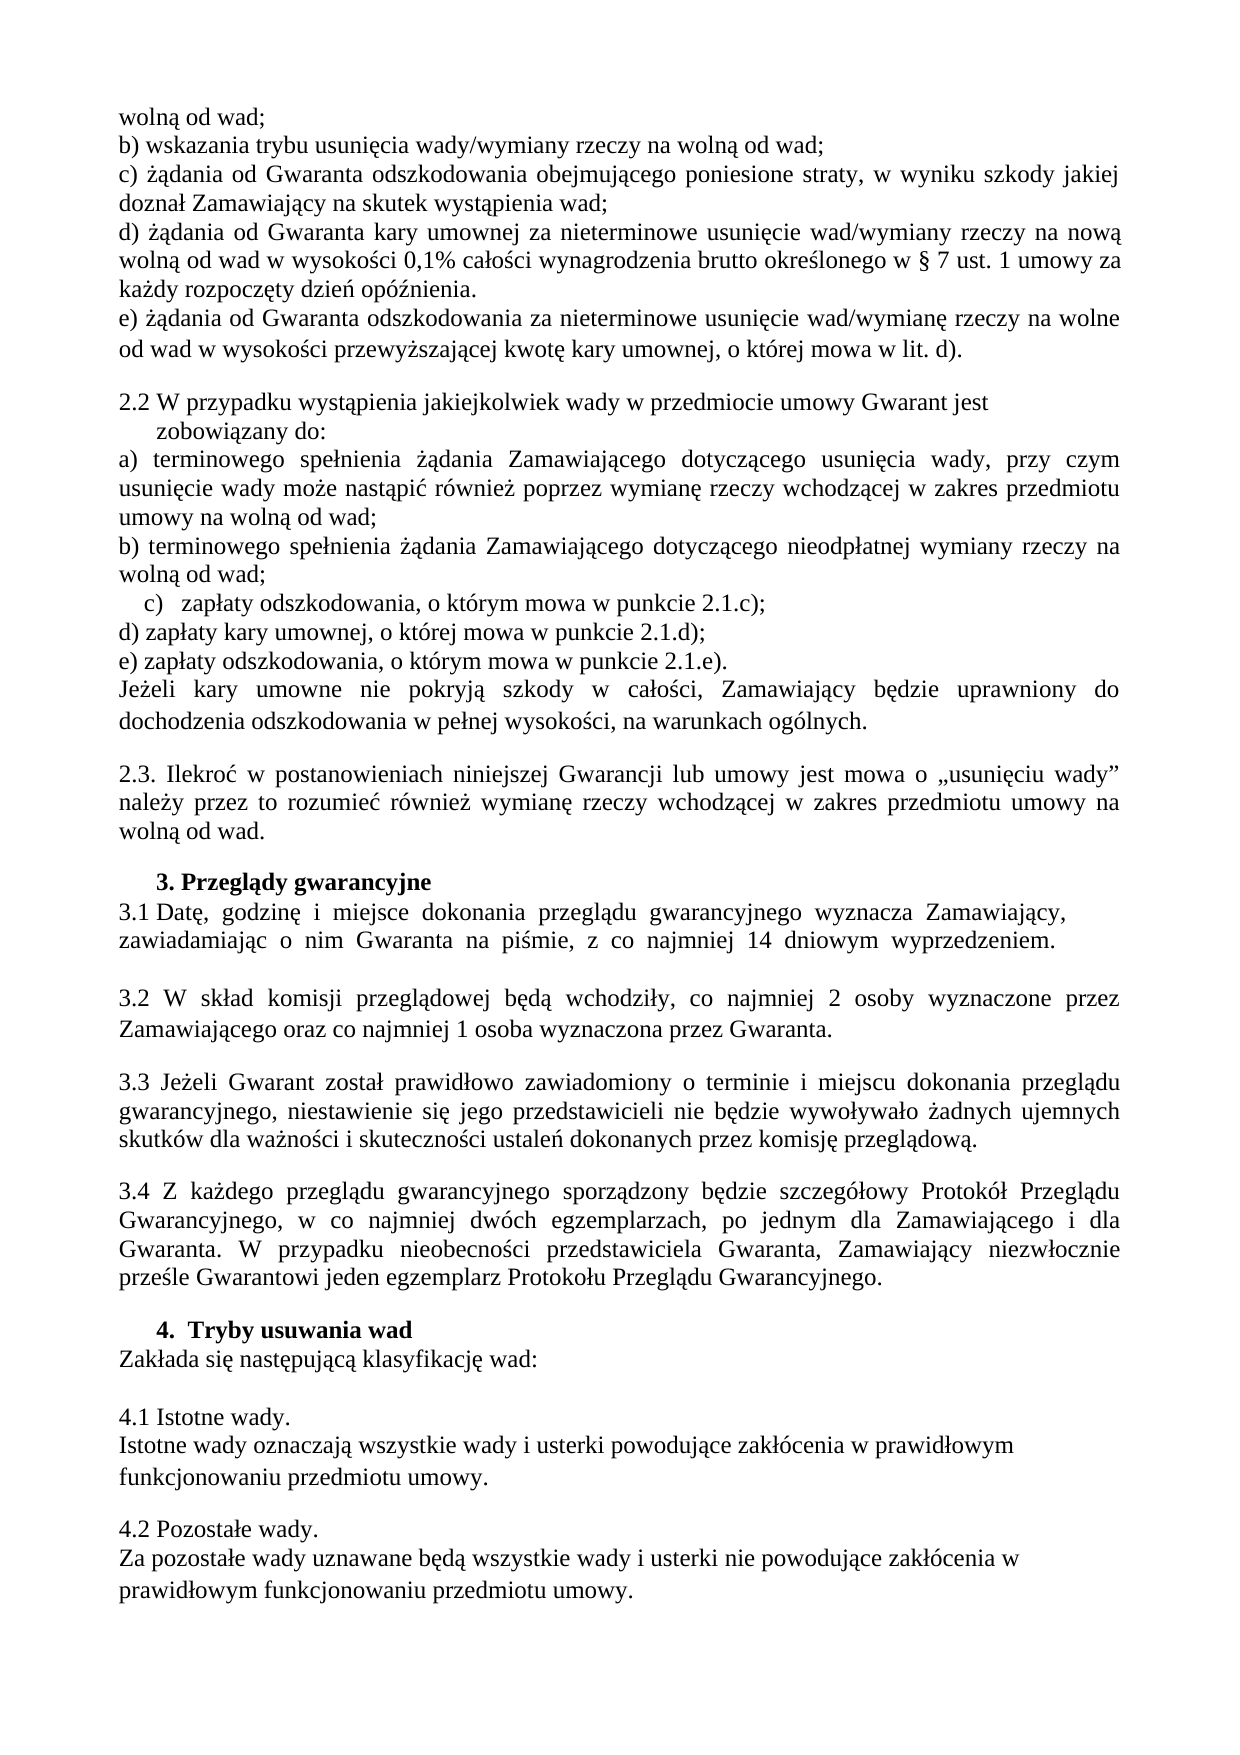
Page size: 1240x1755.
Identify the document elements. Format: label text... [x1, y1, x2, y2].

text Istotne wady oznaczają wszystkie wady i usterki powodujące zakłócenia w prawidłowym funkcjonowaniu przedmiotu umowy. [119, 1430, 1121, 1491]
list 3. Przeglądy gwarancyjne [156, 867, 1123, 896]
text wolną od wad; [118, 102, 1123, 130]
text Zakłada się następującą klasyfikację wad: [119, 1344, 1123, 1373]
list a) terminowego spełnienia żądania Zamawiającego dotyczącego usunięcia wady, przy czym usunięcie wady może nastąpić również poprzez wymianę rzeczy wchodzącej w zakres przedmiotu umowy na wolną od wad; [118, 444, 1121, 531]
text 4.1 Istotne wady. [119, 1402, 1123, 1430]
text zobowiązany do: [119, 416, 1121, 444]
text 4. Tryby usuwania wad [156, 1315, 1123, 1343]
list b) terminowego spełnienia żądania Zamawiającego dotyczącego nieodpłatnej wymiany rzeczy na wolną od wad; [118, 531, 1121, 588]
text Za pozostałe wady uznawane będą wszystkie wady i usterki nie powodujące zakłócenia w prawidłowym funkcjonowaniu przedmiotu umowy. [119, 1543, 1121, 1603]
text 2.3. Ilekroć w postanowieniach niniejszej Gwarancji lub umowy jest mowa o „usunięciu wady” należy przez to rozumieć również wymianę rzeczy wchodzącej w zakres przedmiotu umowy na wolną od wad. [119, 759, 1121, 845]
text Jeżeli kary umowne nie pokryją szkody w całości, Zamawiający będzie uprawniony do dochodzenia odszkodowania w pełnej wysokości, na warunkach ogólnych. [119, 674, 1121, 735]
list 3.4 Z każdego przeglądu gwarancyjnego sporządzony będzie szczegółowy Protokół Przeglądu Gwarancyjnego, w co najmniej dwóch egzemplarzach, po jednym dla Zamawiającego i dla Gwaranta. W przypadku nieobecności przedstawiciela Gwaranta, Zamawiający niezwłocznie prześle Gwarantowi jeden egzemplarz Protokołu Przeglądu Gwarancyjnego. [118, 1176, 1121, 1291]
text b) wskazania trybu usunięcia wady/wymiany rzeczy na wolną od wad; [118, 130, 1123, 159]
list 3.2 W skład komisji przeglądowej będą wchodziły, co najmniej 2 osoby wyznaczone przez Zamawiającego oraz co najmniej 1 osoba wyznaczona przez Gwaranta. [118, 983, 1121, 1043]
list e) żądania od Gwaranta odszkodowania za nieterminowe usunięcie wad/wymianę rzeczy na wolne od wad w wysokości przewyższającej kwotę kary umownej, o której mowa w lit. d). [118, 303, 1121, 363]
text zawiadamiając o nim Gwaranta na piśmie, z co najmniej 14 dniowym wyprzedzeniem. [119, 925, 1123, 954]
list d) żądania od Gwaranta kary umownej za nieterminowe usunięcie wad/wymiany rzeczy na nową wolną od wad w wysokości 0,1% całości wynagrodzenia brutto określonego w § 7 ust. 1 umowy za każdy rozpoczęty dzień opóźnienia. [118, 217, 1123, 303]
list zapłaty odszkodowania, o którym mowa w punkcie 2.1.c); [144, 588, 1123, 617]
text 4.2 Pozostałe wady. [119, 1514, 1123, 1543]
list e) zapłaty odszkodowania, o którym mowa w punkcie 2.1.e). [118, 646, 1123, 674]
text 2.2 W przypadku wystąpienia jakiejkolwiek wady w przedmiocie umowy Gwarant jest [119, 387, 1121, 416]
list 3.1 Datę, godzinę i miejsce dokonania przeglądu gwarancyjnego wyznacza Zamawiający, [118, 897, 1123, 925]
list 3.3 Jeżeli Gwarant został prawidłowo zawiadomiony o terminie i miejscu dokonania przeglądu gwarancyjnego, niestawienie się jego przedstawicieli nie będzie wywoływało żadnych ujemnych skutków dla ważności i skuteczności ustaleń dokonanych przez komisję przeglądową. [118, 1067, 1121, 1153]
list d) zapłaty kary umownej, o której mowa w punkcie 2.1.d); [118, 617, 1123, 646]
list c) żądania od Gwaranta odszkodowania obejmującego poniesione straty, w wyniku szkody jakiej doznał Zamawiający na skutek wystąpienia wad; [118, 159, 1121, 217]
